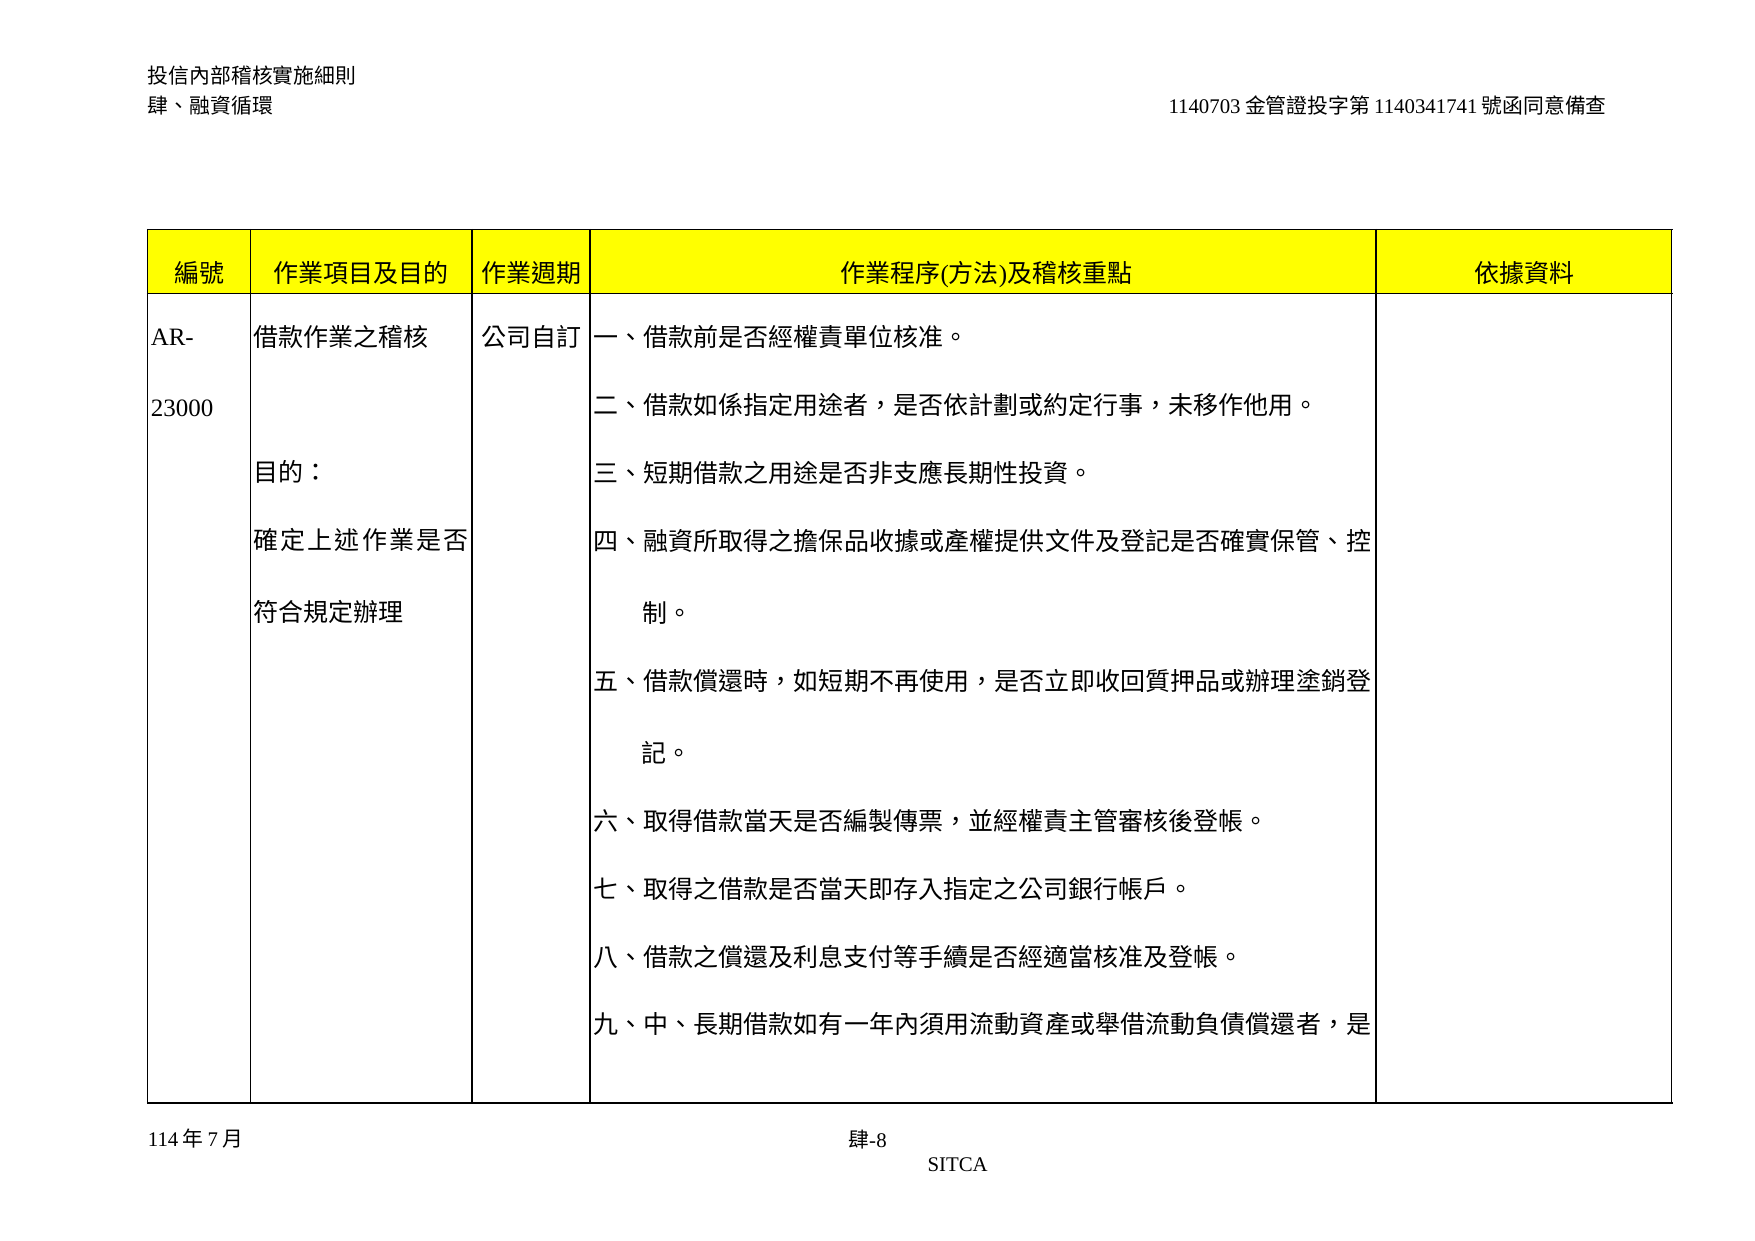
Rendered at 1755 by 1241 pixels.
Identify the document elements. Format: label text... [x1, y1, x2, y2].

table_cell [1377, 294, 1671, 1102]
table_header 編號 [148, 230, 250, 293]
table_header 作業項目及目的 [251, 230, 471, 293]
table_header 作業程序(方法)及稽核重點 [591, 230, 1375, 293]
table_cell AR-23000 [148, 294, 250, 1102]
table_cell 借款作業之稽核 目的： 確定上述作業是否符合規定辦理 [251, 294, 471, 1102]
table_cell 一、借款前是否經權責單位核准。 二、借款如係指定用途者，是否依計劃或約定行事，未移作他用。 三、短期借款之用途是否非支應長期性投資。 四、融資所取得之擔保品收據或產權提供文件及登記是否確實保管、控制。 五、借款償還時，如短期不再使用，是否立即收回質押品或辦理塗銷登記。 六、取得借款當天是否編製傳票，並經權責主管審核後登帳。 七、取得之借款是否當天即存入指定之公司銀行帳戶。 八、借款之償還及利息支付等手續是否經適當核准及登帳。 九、中、長期借款如有一年內須用流動資產或舉借流動負債償還者，是 [591, 294, 1375, 1102]
table_header 依據資料 [1377, 230, 1671, 293]
table_header 作業週期 [473, 230, 589, 293]
table_cell 公司自訂 [473, 294, 589, 1102]
